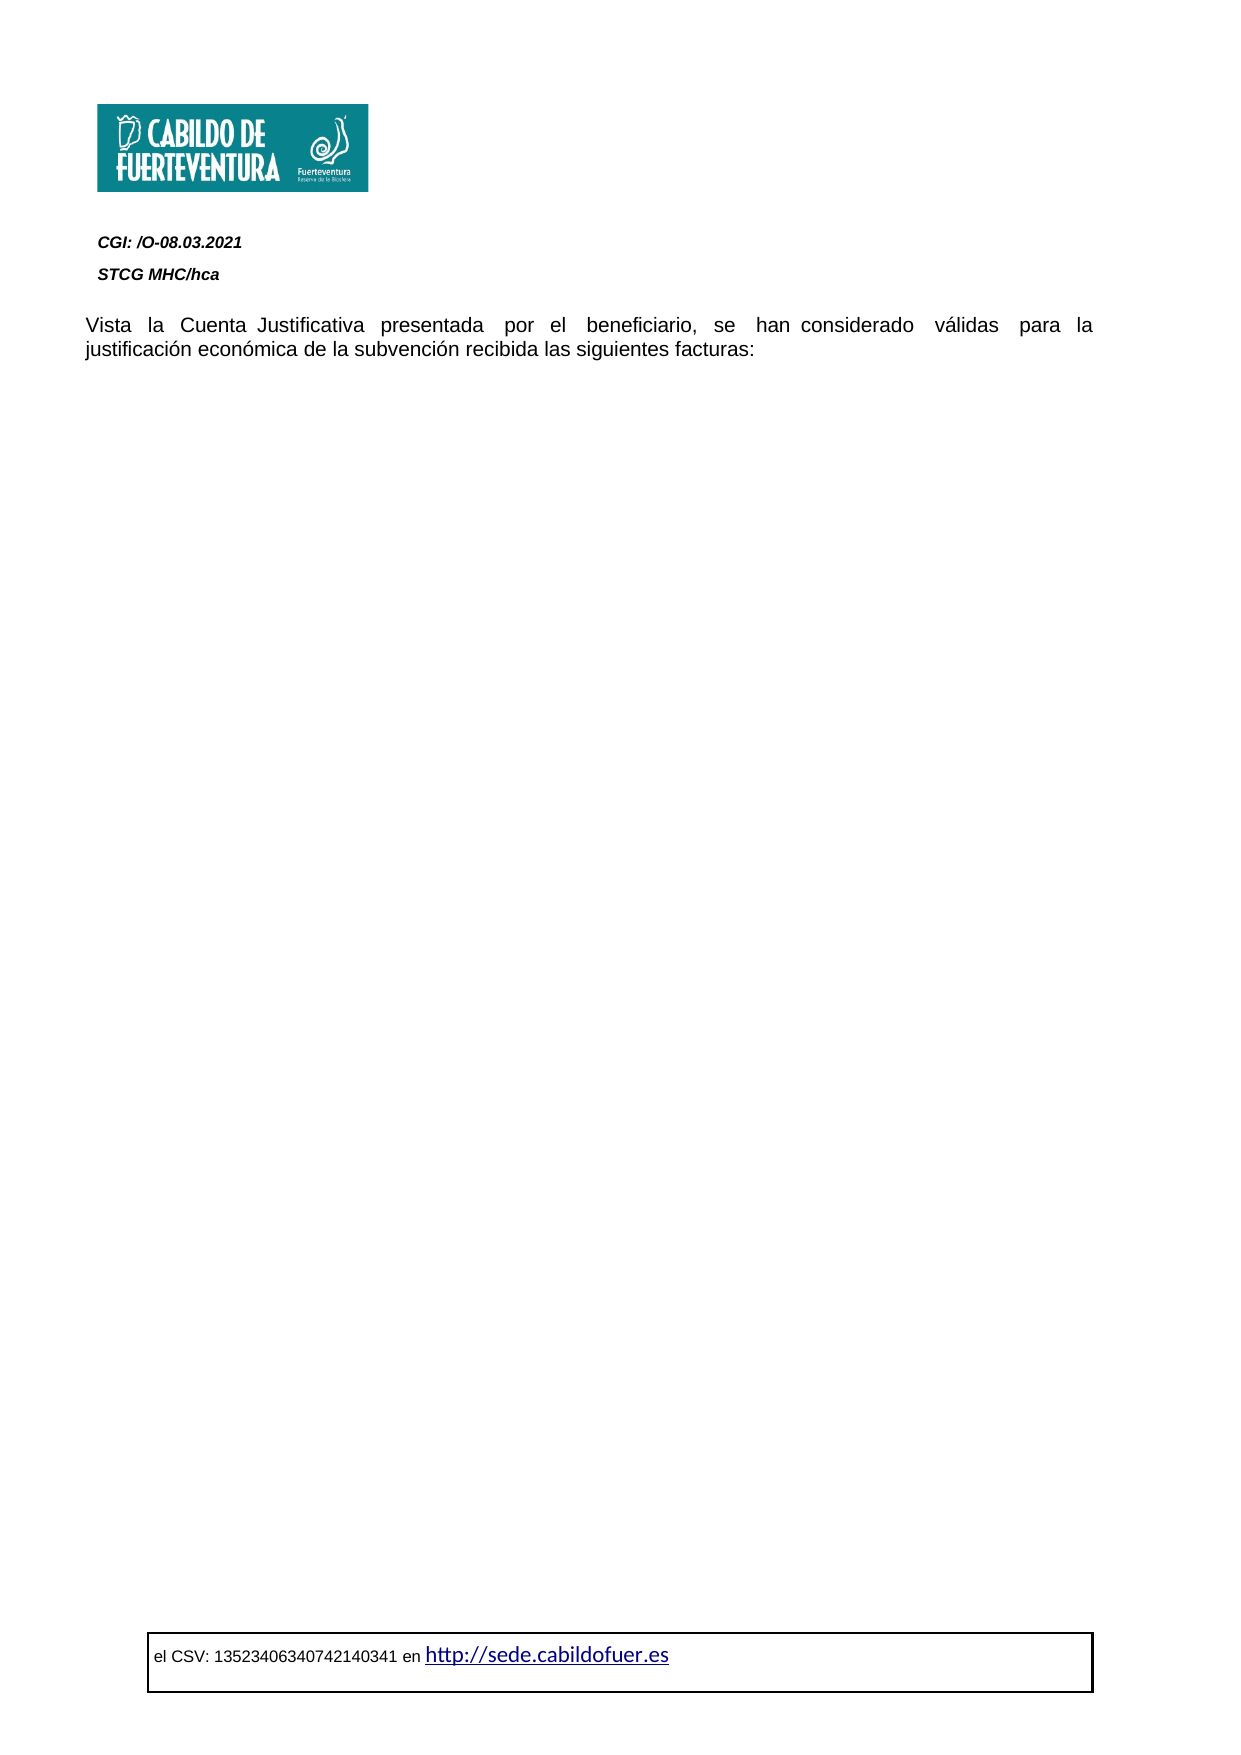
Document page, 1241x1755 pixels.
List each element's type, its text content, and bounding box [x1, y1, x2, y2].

text Vista la Cuenta Justificativa presentada por el beneficiario, se han considerado válidas para la justificación económica de la subvención recibida las siguientes facturas: [85, 313, 1093, 361]
